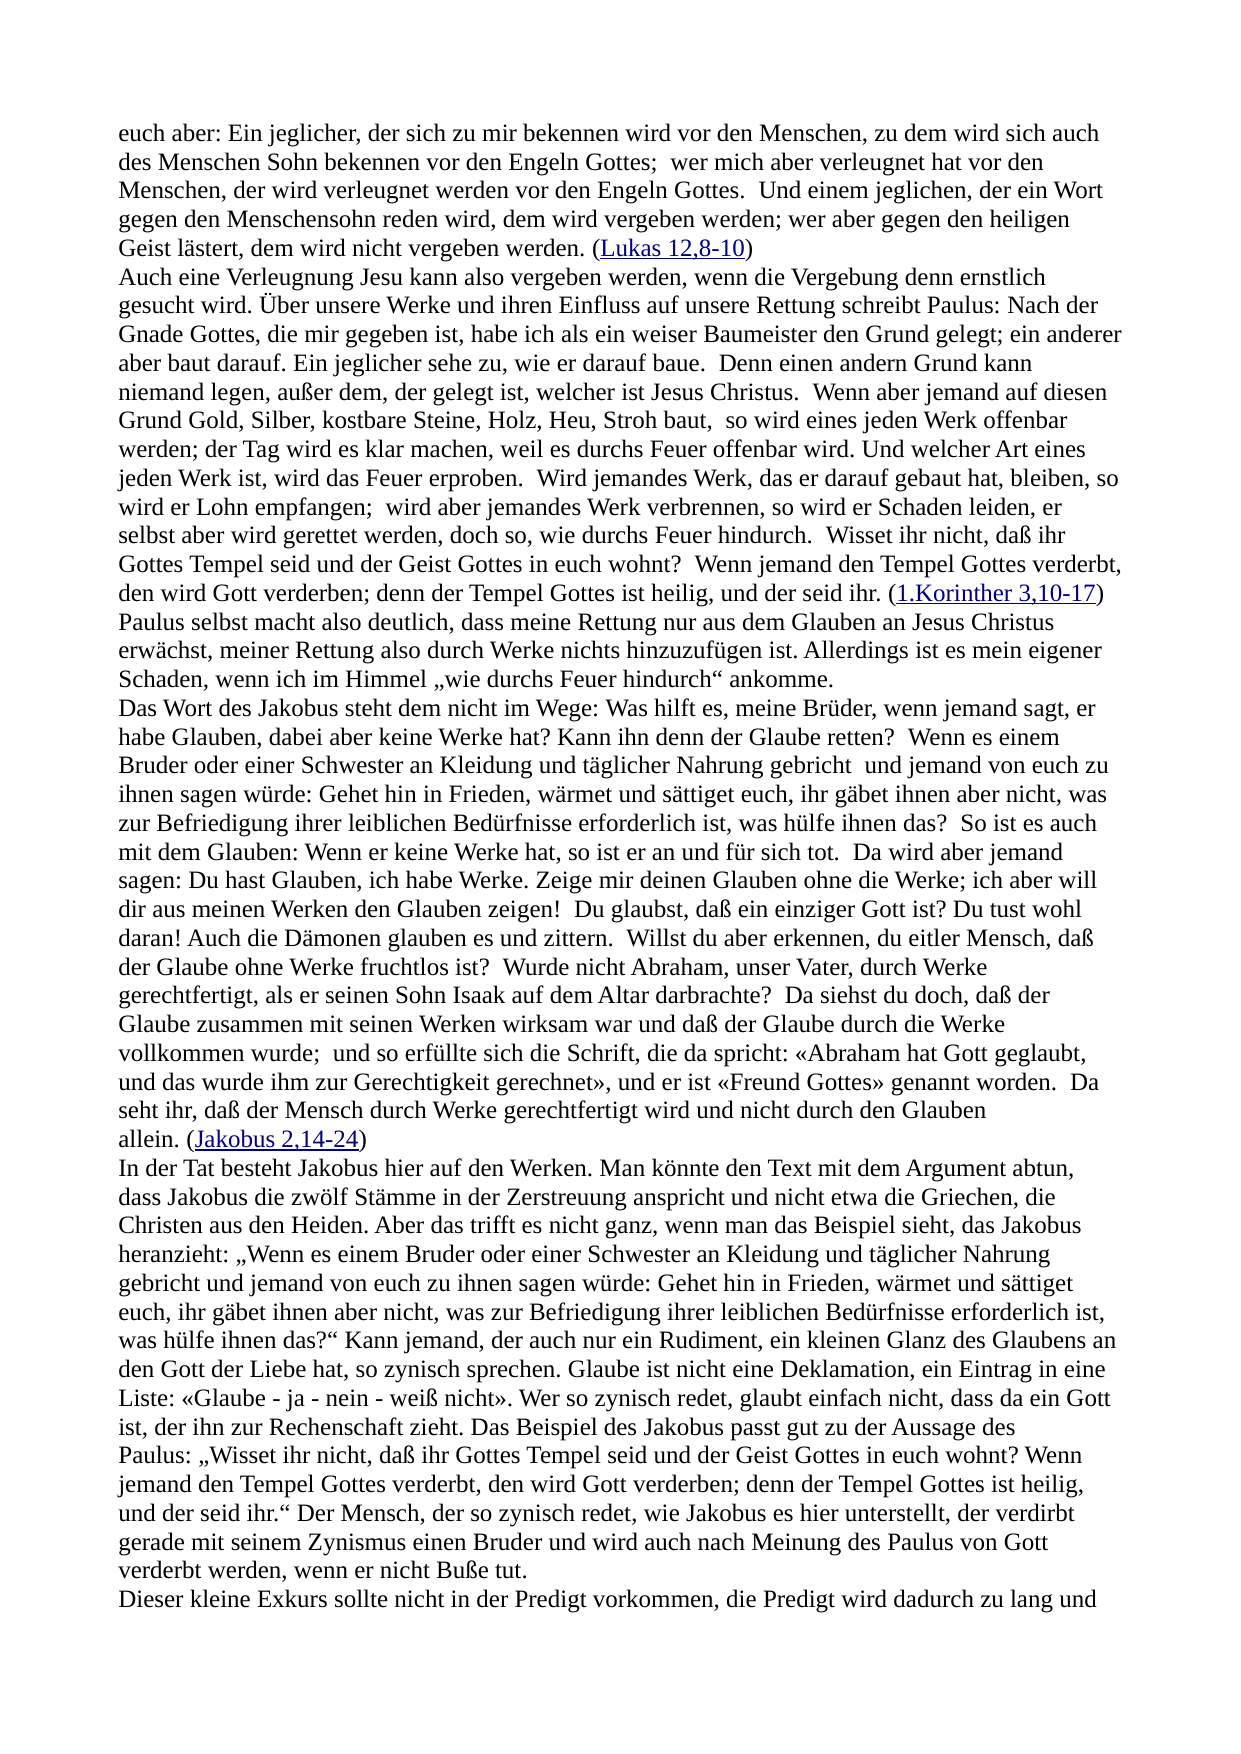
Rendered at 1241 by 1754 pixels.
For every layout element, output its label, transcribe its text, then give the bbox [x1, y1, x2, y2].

text euch aber: Ein jeglicher, der sich zu mir bekennen wird vor den Menschen, zu dem wird sich auch des Menschen Sohn bekennen vor den Engeln Gottes; wer mich aber verleugnet hat vor den Menschen, der wird verleugnet werden vor den Engeln Gottes. Und einem jeglichen, der ein Wort gegen den Menschensohn reden wird, dem wird vergeben werden; wer aber gegen den heiligen Geist lästert, dem wird nicht vergeben werden. (Lukas 12,8-10) Auch eine Verleugnung Jesu kann also vergeben werden, wenn die Vergebung denn ernstlich gesucht wird. Über unsere Werke und ihren Einfluss auf unsere Rettung schreibt Paulus: Nach der Gnade Gottes, die mir gegeben ist, habe ich als ein weiser Baumeister den Grund gelegt; ein anderer aber baut darauf. Ein jeglicher sehe zu, wie er darauf baue. Denn einen andern Grund kann niemand legen, außer dem, der gelegt ist, welcher ist Jesus Christus. Wenn aber jemand auf diesen Grund Gold, Silber, kostbare Steine, Holz, Heu, Stroh baut, so wird eines jeden Werk offenbar werden; der Tag wird es klar machen, weil es durchs Feuer offenbar wird. Und welcher Art eines jeden Werk ist, wird das Feuer erproben. Wird jemandes Werk, das er darauf gebaut hat, bleiben, so wird er Lohn empfangen; wird aber jemandes Werk verbrennen, so wird er Schaden leiden, er selbst aber wird gerettet werden, doch so, wie durchs Feuer hindurch. Wisset ihr nicht, daß ihr Gottes Tempel seid und der Geist Gottes in euch wohnt? Wenn jemand den Tempel Gottes verderbt, den wird Gott verderben; denn der Tempel Gottes ist heilig, und der seid ihr. (1.Korinther 3,10-17) Paulus selbst macht also deutlich, dass meine Rettung nur aus dem Glauben an Jesus Christus erwächst, meiner Rettung also durch Werke nichts hinzuzufügen ist. Allerdings ist es mein eigener Schaden, wenn ich im Himmel „wie durchs Feuer hindurch“ ankomme. Das Wort des Jakobus steht dem nicht im Wege: Was hilft es, meine Brüder, wenn jemand sagt, er habe Glauben, dabei aber keine Werke hat? Kann ihn denn der Glaube retten? Wenn es einem Bruder oder einer Schwester an Kleidung und täglicher Nahrung gebricht und jemand von euch zu ihnen sagen würde: Gehet hin in Frieden, wärmet und sättiget euch, ihr gäbet ihnen aber nicht, was zur Befriedigung ihrer leiblichen Bedürfnisse erforderlich ist, was hülfe ihnen das? So ist es auch mit dem Glauben: Wenn er keine Werke hat, so ist er an und für sich tot. Da wird aber jemand sagen: Du hast Glauben, ich habe Werke. Zeige mir deinen Glauben ohne die Werke; ich aber will dir aus meinen Werken den Glauben zeigen! Du glaubst, daß ein einziger Gott ist? Du tust wohl daran! Auch die Dämonen glauben es und zittern. Willst du aber erkennen, du eitler Mensch, daß der Glaube ohne Werke fruchtlos ist? Wurde nicht Abraham, unser Vater, durch Werke gerechtfertigt, als er seinen Sohn Isaak auf dem Altar darbrachte? Da siehst du doch, daß der Glaube zusammen mit seinen Werken wirksam war und daß der Glaube durch die Werke vollkommen wurde; und so erfüllte sich die Schrift, die da spricht: «Abraham hat Gott geglaubt, und das wurde ihm zur Gerechtigkeit gerechnet», und er ist «Freund Gottes» genannt worden. Da seht ihr, daß der Mensch durch Werke gerechtfertigt wird und nicht durch den Glauben allein. (Jakobus 2,14-24) In der Tat besteht Jakobus hier auf den Werken. Man könnte den Text mit dem Argument abtun, dass Jakobus die zwölf Stämme in der Zerstreuung anspricht und nicht etwa die Griechen, die Christen aus den Heiden. Aber das trifft es nicht ganz, wenn man das Beispiel sieht, das Jakobus heranzieht: „Wenn es einem Bruder oder einer Schwester an Kleidung und täglicher Nahrung gebricht und jemand von euch zu ihnen sagen würde: Gehet hin in Frieden, wärmet und sättiget euch, ihr gäbet ihnen aber nicht, was zur Befriedigung ihrer leiblichen Bedürfnisse erforderlich ist, was hülfe ihnen das?“ Kann jemand, der auch nur ein Rudiment, ein kleinen Glanz des Glaubens an den Gott der Liebe hat, so zynisch sprechen. Glaube ist nicht eine Deklamation, ein Eintrag in eine Liste: «Glaube - ja - nein - weiß nicht». Wer so zynisch redet, glaubt einfach nicht, dass da ein Gott ist, der ihn zur Rechenschaft zieht. Das Beispiel des Jakobus passt gut zu der Aussage des Paulus: „Wisset ihr nicht, daß ihr Gottes Tempel seid und der Geist Gottes in euch wohnt? Wenn jemand den Tempel Gottes verderbt, den wird Gott verderben; denn der Tempel Gottes ist heilig, und der seid ihr.“ Der Mensch, der so zynisch redet, wie Jakobus es hier unterstellt, der verdirbt gerade mit seinem Zynismus einen Bruder und wird auch nach Meinung des Paulus von Gott verderbt werden, wenn er nicht Buße tut. Dieser kleine Exkurs sollte nicht in der Predigt vorkommen, die Predigt wird dadurch zu lang und [118, 118, 1122, 1613]
